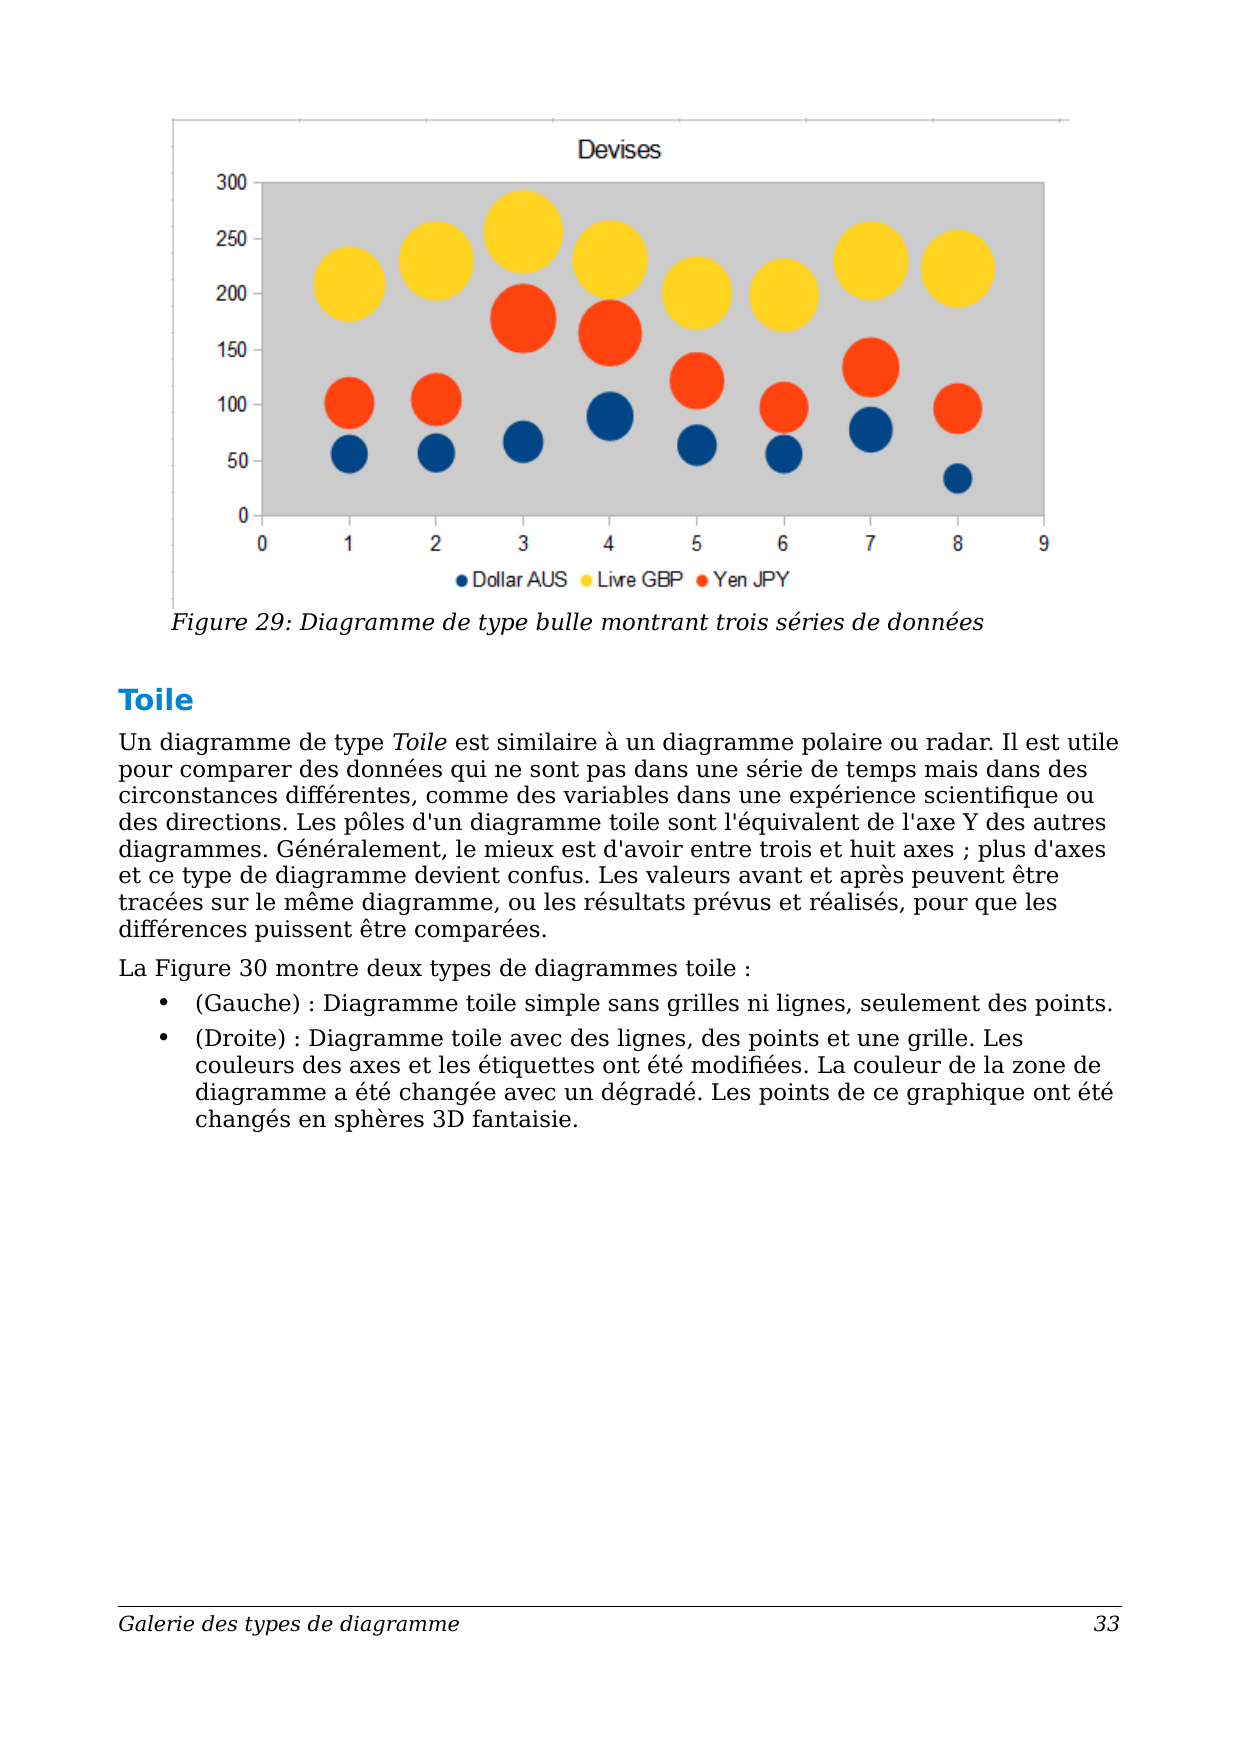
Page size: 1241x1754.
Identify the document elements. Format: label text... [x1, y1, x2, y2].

list La Figure 30 montre deux types de diagrammes toile : [118, 955, 1122, 982]
text Un diagramme de type Toile est similaire à un diagramme polaire ou radar. Il est utile pour comparer des données qui ne sont pas dans une série de temps mais dans des circonstances différentes, comme des variables dans une expérience scientifique ou des directions. Les pôles d'un diagramme toile sont l'équivalent de l'axe Y des autres diagrammes. Généralement, le mieux est d'avoir entre trois et huit axes ; plus d'axes et ce type de diagramme devient confus. Les valeurs avant et après peuvent être tracées sur le même diagramme, ou les résultats prévus et réalisés, pour que les différences puissent être comparées. [118, 729, 1122, 943]
text Figure 29: Diagramme de type bulle montrant trois séries de données [171, 609, 1069, 636]
list (Droite) : Diagramme toile avec des lignes, des points et une grille. Les couleurs des axes et les étiquettes ont été modifiées. La couleur de la zone de diagramme a été changée avec un dégradé. Les points de ce graphique ont été changés en sphères 3D fantaisie. [156, 1023, 1122, 1133]
picture [171, 118, 1070, 609]
subtitle Toile [118, 683, 1122, 717]
list (Gauche) : Diagramme toile simple sans grilles ni lignes, seulement des points. [156, 988, 1122, 1017]
